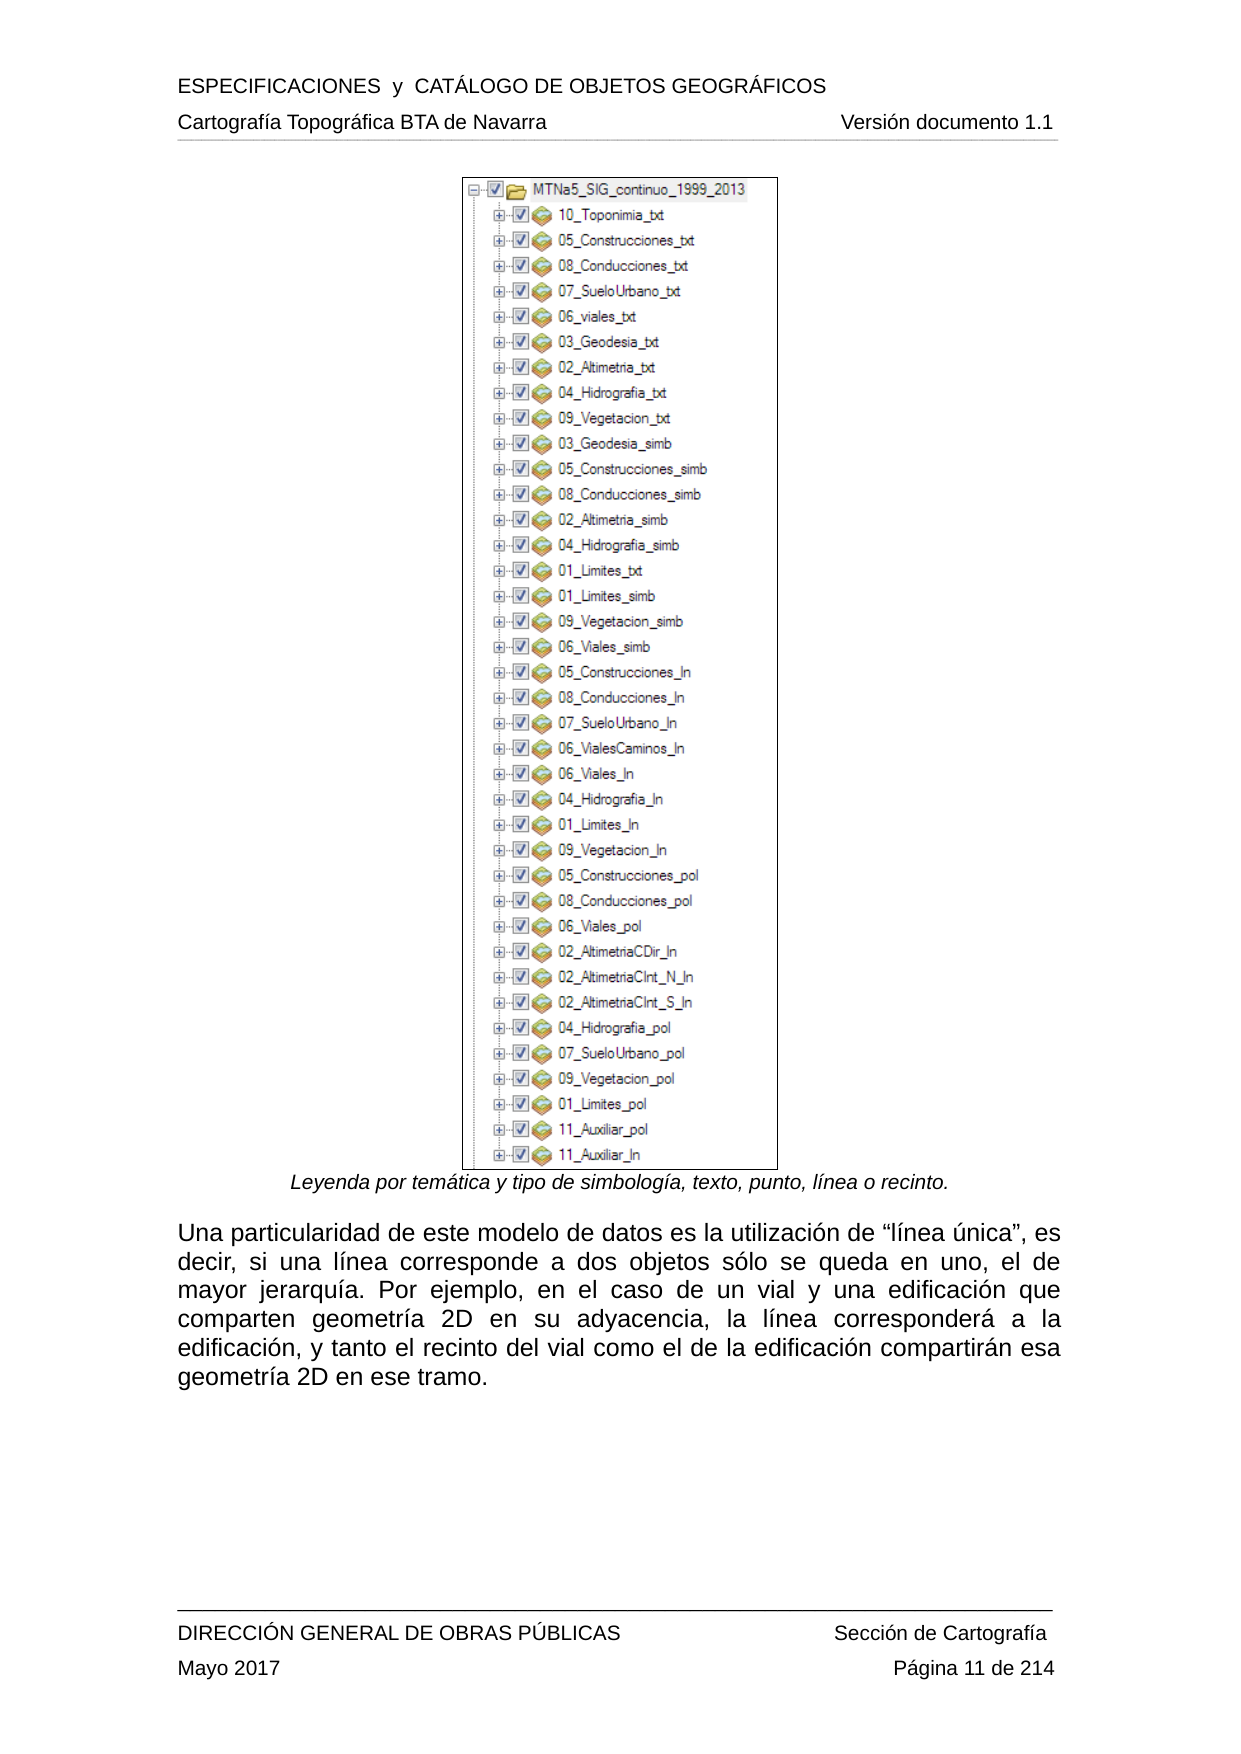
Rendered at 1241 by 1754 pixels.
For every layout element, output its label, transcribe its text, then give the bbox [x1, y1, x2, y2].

text Una particularidad de este modelo de datos es la utilización de “línea única”, es decir, si una línea corresponde a dos objetos sólo se queda en uno, el de mayor jerarquía. Por ejemplo, en el caso de un vial y una edificación que comparten geometría 2D en su adyacencia, la línea corresponderá a la edificación, y tanto el recinto del vial como el de la edificación compartirán esa geometría 2D en ese tramo. [177, 1218, 1063, 1391]
picture [463, 178, 777, 1169]
text Leyenda por temática y tipo de simbología, texto, punto, línea o recinto. [177, 1170, 1063, 1194]
